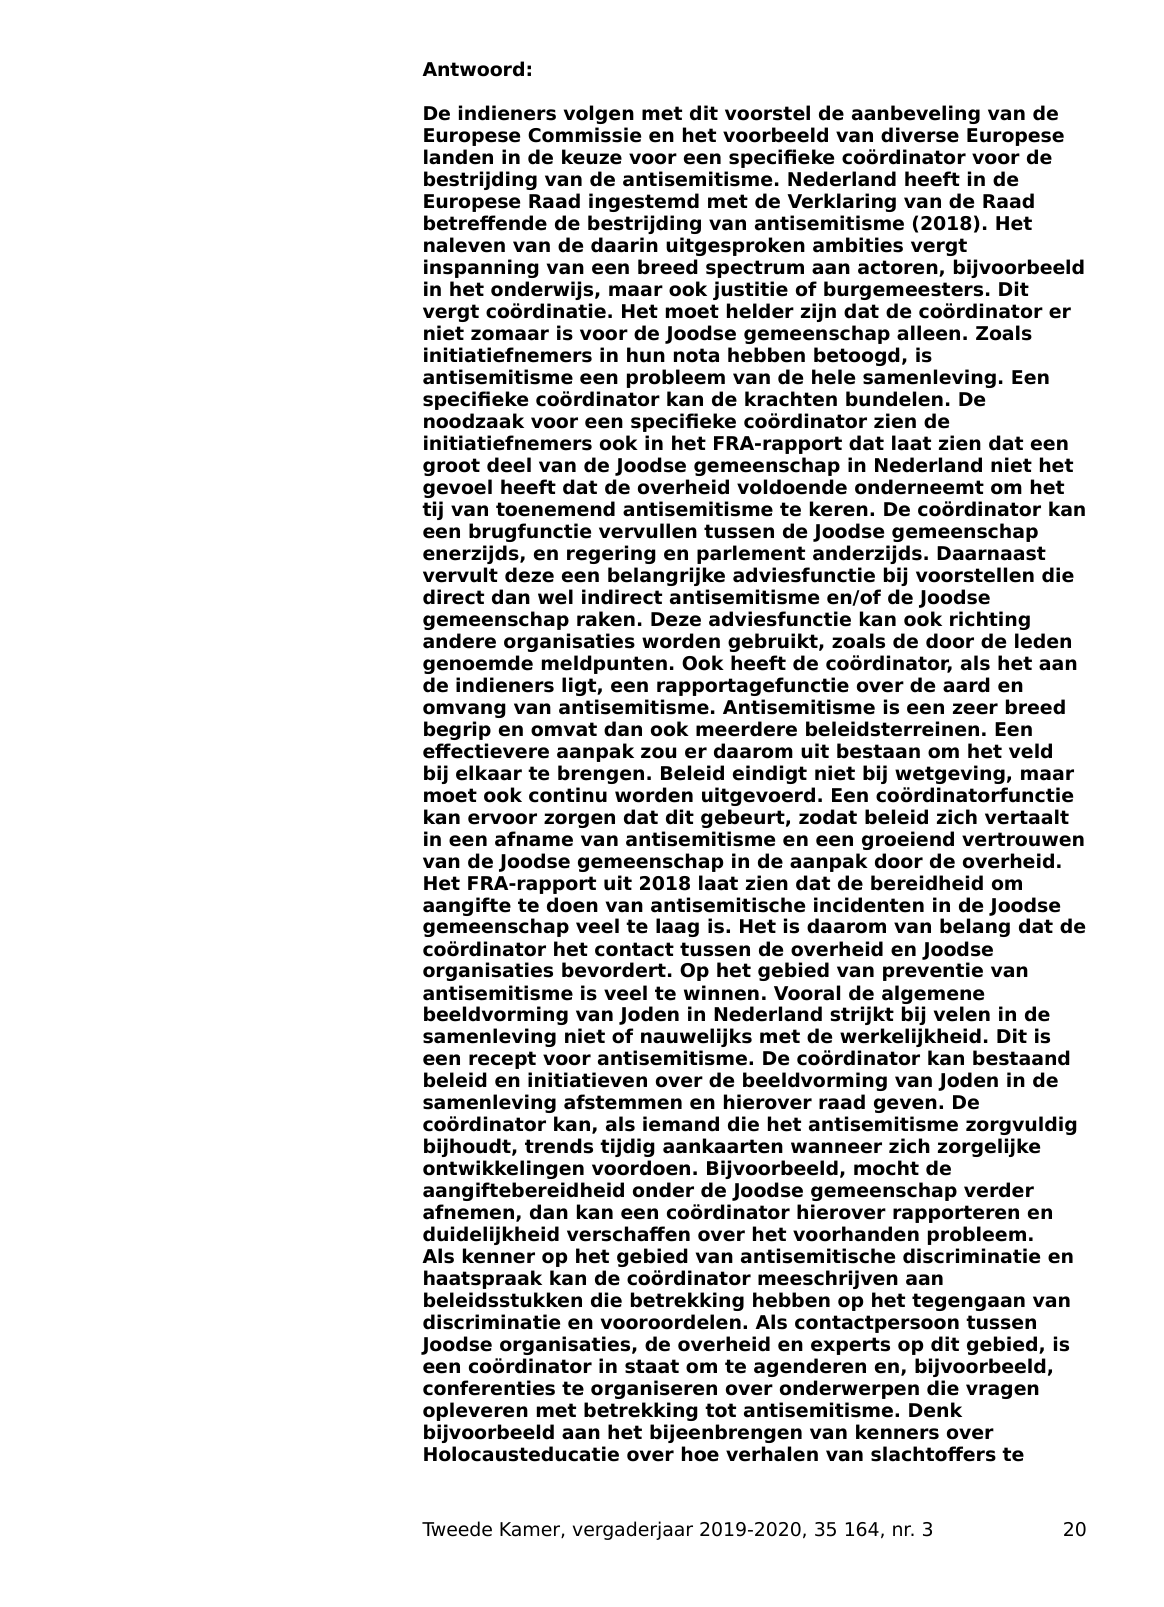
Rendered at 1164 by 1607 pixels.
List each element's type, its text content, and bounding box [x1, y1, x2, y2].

text Als kenner op het gebied van antisemitische discriminatie en haatspraak kan de coördinator meeschrijven aan beleidsstukken die betrekking hebben op het tegengaan van discriminatie en vooroordelen. Als contactpersoon tussen Joodse organisaties, de overheid en experts op dit gebied, is een coördinator in staat om te agenderen en, bijvoorbeeld, conferenties te organiseren over onderwerpen die vragen opleveren met betrekking tot antisemitisme. Denk bijvoorbeeld aan het bijeenbrengen van kenners over Holocausteducatie over hoe verhalen van slachtoffers te [422, 1246, 1087, 1466]
subtitle Antwoord: [422, 59, 1087, 81]
text De indieners volgen met dit voorstel de aanbeveling van de Europese Commissie en het voorbeeld van diverse Europese landen in de keuze voor een specifieke coördinator voor de bestrijding van de antisemitisme. Nederland heeft in de Europese Raad ingestemd met de Verklaring van de Raad betreffende de bestrijding van antisemitisme (2018). Het naleven van de daarin uitgesproken ambities vergt inspanning van een breed spectrum aan actoren, bijvoorbeeld in het onderwijs, maar ook justitie of burgemeesters. Dit vergt coördinatie. Het moet helder zijn dat de coördinator er niet zomaar is voor de Joodse gemeenschap alleen. Zoals initiatiefnemers in hun nota hebben betoogd, is antisemitisme een probleem van de hele samenleving. Een specifieke coördinator kan de krachten bundelen. De noodzaak voor een specifieke coördinator zien de initiatiefnemers ook in het FRA-rapport dat laat zien dat een groot deel van de Joodse gemeenschap in Nederland niet het gevoel heeft dat de overheid voldoende onderneemt om het tij van toenemend antisemitisme te keren. De coördinator kan een brugfunctie vervullen tussen de Joodse gemeenschap enerzijds, en regering en parlement anderzijds. Daarnaast vervult deze een belangrijke adviesfunctie bij voorstellen die direct dan wel indirect antisemitisme en/of de Joodse gemeenschap raken. Deze adviesfunctie kan ook richting andere organisaties worden gebruikt, zoals de door de leden genoemde meldpunten. Ook heeft de coördinator, als het aan de indieners ligt, een rapportagefunctie over de aard en omvang van antisemitisme. Antisemitisme is een zeer breed begrip en omvat dan ook meerdere beleidsterreinen. Een effectievere aanpak zou er daarom uit bestaan om het veld bij elkaar te brengen. Beleid eindigt niet bij wetgeving, maar moet ook continu worden uitgevoerd. Een coördinatorfunctie kan ervoor zorgen dat dit gebeurt, zodat beleid zich vertaalt in een afname van antisemitisme en een groeiend vertrouwen van de Joodse gemeenschap in de aanpak door de overheid. Het FRA-rapport uit 2018 laat zien dat de bereidheid om aangifte te doen van antisemitische incidenten in de Joodse gemeenschap veel te laag is. Het is daarom van belang dat de coördinator het contact tussen de overheid en Joodse organisaties bevordert. Op het gebied van preventie van antisemitisme is veel te winnen. Vooral de algemene beeldvorming van Joden in Nederland strijkt bij velen in de samenleving niet of nauwelijks met de werkelijkheid. Dit is een recept voor antisemitisme. De coördinator kan bestaand beleid en initiatieven over de beeldvorming van Joden in de samenleving afstemmen en hierover raad geven. De coördinator kan, als iemand die het antisemitisme zorgvuldig bijhoudt, trends tijdig aankaarten wanneer zich zorgelijke ontwikkelingen voordoen. Bijvoorbeeld, mocht de aangiftebereidheid onder de Joodse gemeenschap verder afnemen, dan kan een coördinator hierover rapporteren en duidelijkheid verschaffen over het voorhanden probleem. [422, 103, 1087, 1246]
